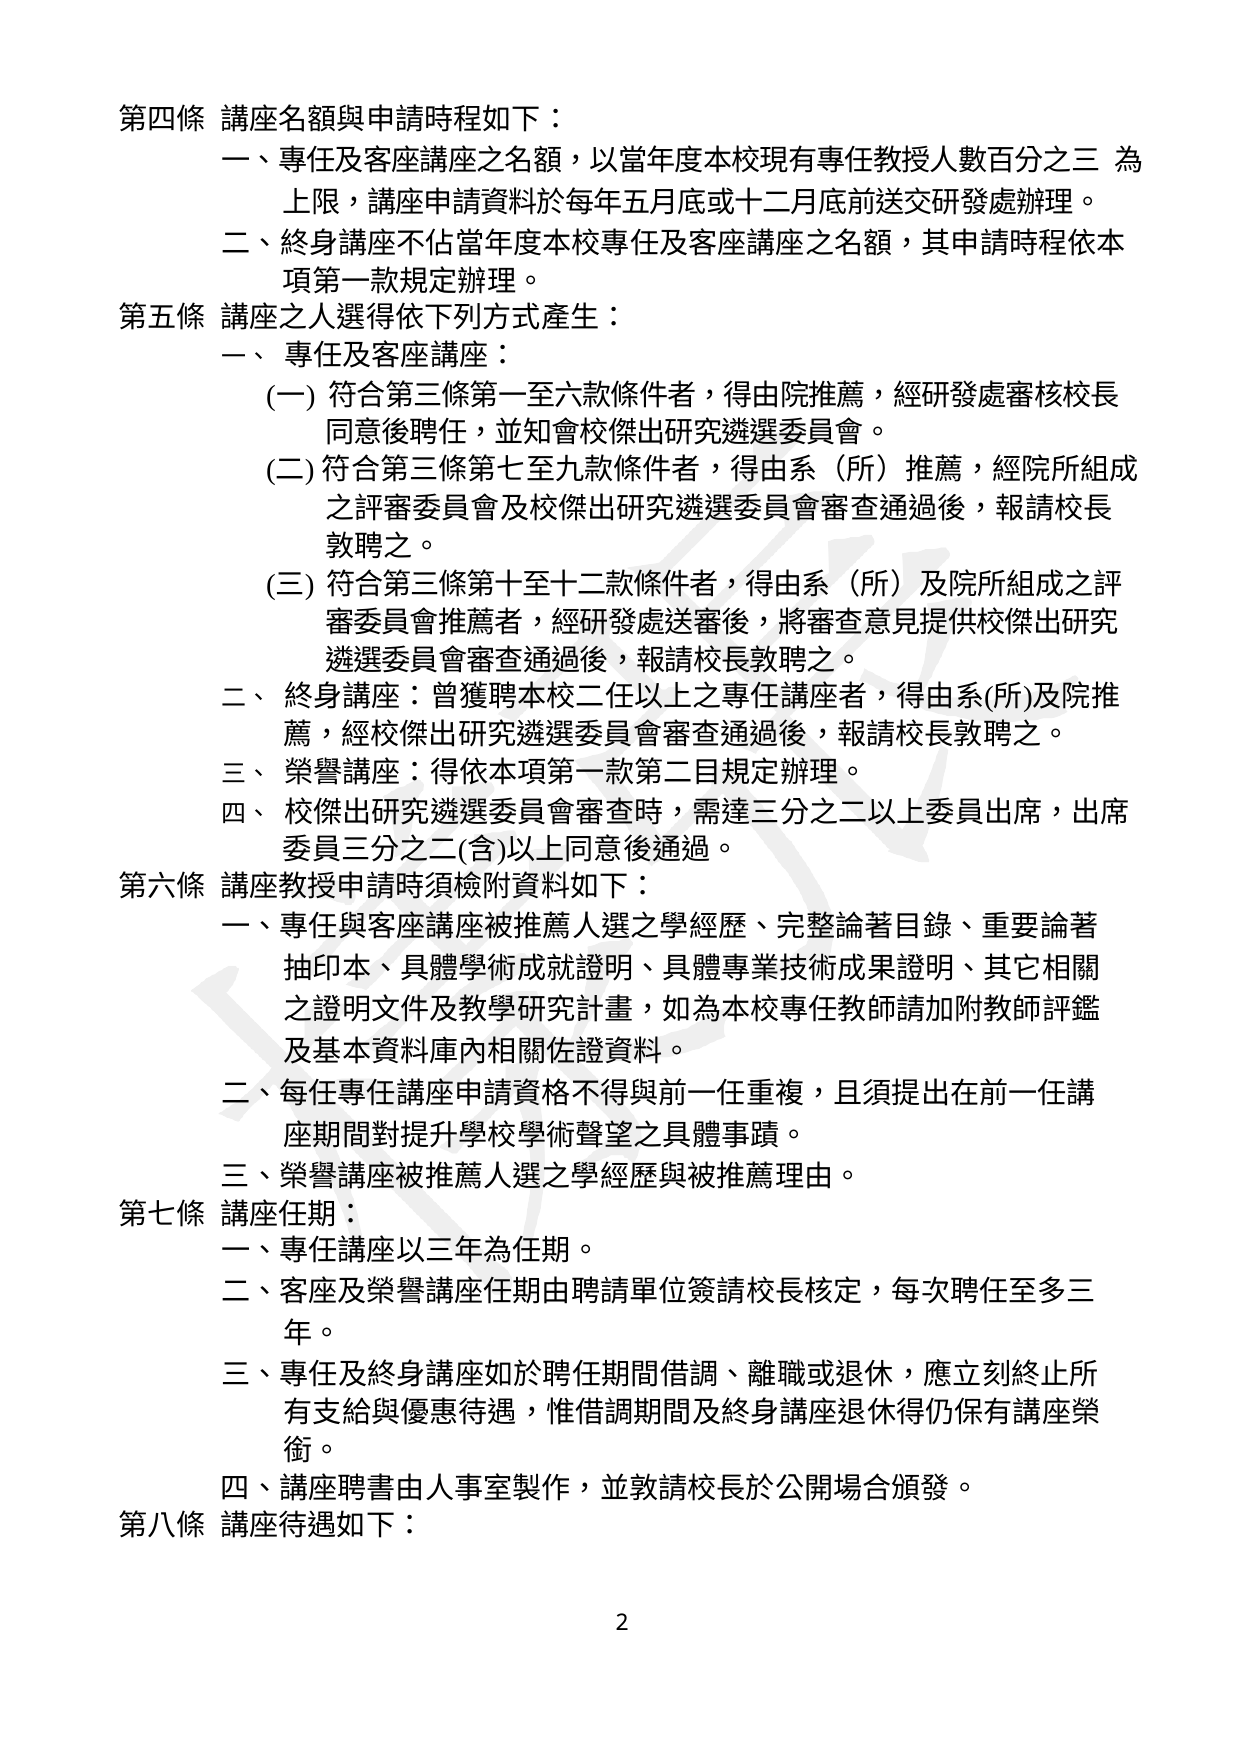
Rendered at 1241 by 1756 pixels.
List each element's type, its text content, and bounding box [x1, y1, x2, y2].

text (二) 符合第三條第七至九款條件者，得由系（所）推薦，經院所組成 [266, 450, 753, 487]
text 二、每任專任講座申請資格不得與前一任重複，且須提出在前一任講座期間對提升學校學術聲望之具體事蹟。 [536, 1069, 612, 1154]
text (三) 符合第三條第十至十二款條件者，得由系（所）及院所組成之評審委員會推薦者，經研發處送審後，將審查意見提供校傑出研究遴選委員會審查通過後，報請校長敦聘之。 [669, 564, 747, 609]
text 二、每任專任講座申請資格不得與前一任重複，且須提出在前一任講座期間對提升學校學術聲望之具體事蹟。 [304, 1069, 505, 1154]
text 四、 校傑出研究遴選委員會審查時，需達三分之二以上委員出席，出席委員三分之二(含)以上同意後通過。 [631, 792, 706, 837]
text 二、 終身講座：曾獲聘本校二任以上之專任講座者，得由系(所)及院推 [793, 678, 935, 714]
text 第六條 講座教授申請時須檢附資料如下： [455, 867, 529, 903]
text 之評審委員會及校傑出研究遴選委員會審查通過後，報請校長敦聘之。 [325, 489, 731, 564]
text 二、客座及榮譽講座任期由聘請單位簽請校長核定，每次聘任至多三年。 [221, 1268, 1113, 1352]
text 第六條 講座教授申請時須檢附資料如下： [810, 867, 1161, 903]
text 一、專任與客座講座被推薦人選之學經歷、完整論著目錄、重要論著抽印本、具體學術成就證明、具體專業技術成果證明、其它相關之證明文件及教學研究計畫，如為本校專任教師請加附教師評鑑及基本資料庫內相關佐證資料。 [221, 904, 1101, 1069]
text 三、 榮譽講座：得依本項第一款第二目規定辦理。 [221, 752, 602, 790]
text 四、 校傑出研究遴選委員會審查時，需達三分之二以上委員出席，出席委員三分之二(含)以上同意後通過。 [751, 792, 1132, 867]
text 三、 榮譽講座：得依本項第一款第二目規定辦理。 [942, 752, 1161, 790]
text 第六條 講座教授申請時須檢附資料如下： [416, 867, 470, 903]
text 二、 終身講座：曾獲聘本校二任以上之專任講座者，得由系(所)及院推 [221, 678, 537, 714]
text 四、 校傑出研究遴選委員會審查時，需達三分之二以上委員出席，出席委員三分之二(含)以上同意後通過。 [221, 792, 407, 867]
text 二、 終身講座：曾獲聘本校二任以上之專任講座者，得由系(所)及院推 [1066, 678, 1161, 714]
text 二、終身講座不佔當年度本校專任及客座講座之名額，其申請時程依本項第一款規定辦理。 [221, 223, 1132, 299]
text 二、每任專任講座申請資格不得與前一任重複，且須提出在前一任講座期間對提升學校學術聲望之具體事蹟。 [589, 1069, 1113, 1154]
text 三、 榮譽講座：得依本項第一款第二目規定辦理。 [610, 752, 829, 790]
text (三) 符合第三條第十至十二款條件者，得由系（所）及院所組成之評審委員會推薦者，經研發處送審後，將審查意見提供校傑出研究遴選委員會審查通過後，報請校長敦聘之。 [266, 564, 742, 678]
text 第六條 講座教授申請時須檢附資料如下： [527, 867, 804, 903]
text 二、 終身講座：曾獲聘本校二任以上之專任講座者，得由系(所)及院推 [652, 678, 775, 714]
text 二、每任專任講座申請資格不得與前一任重複，且須提出在前一任講座期間對提升學校學術聲望之具體事蹟。 [221, 1069, 269, 1111]
text 一、專任講座以三年為任期。 [221, 1232, 469, 1268]
text 薦，經校傑出研究遴選委員會審查通過後，報請校長敦聘之。 [791, 714, 1072, 752]
text 薦，經校傑出研究遴選委員會審查通過後，報請校長敦聘之。 [758, 734, 792, 752]
text (一) 符合第三條第一至六款條件者，得由院推薦，經研發處審核校長同意後聘任，並知會校傑出研究遴選委員會。 [266, 374, 1123, 450]
text (二) 符合第三條第七至九款條件者，得由系（所）推薦，經院所組成 [755, 450, 1161, 487]
text 薦，經校傑出研究遴選委員會審查通過後，報請校長敦聘之。 [281, 714, 642, 752]
text 一、專任及客座講座之名額，以當年度本校現有專任教授人數百分之三 為上限，講座申請資料於每年五月底或十二月底前送交研發處辦理。 [221, 137, 1161, 221]
text 三、榮譽講座被推薦人選之學經歷與被推薦理由。第七條 講座任期： [340, 1156, 433, 1232]
text 一、 專任及客座講座： [221, 335, 1161, 373]
text 四、講座聘書由人事室製作，並敦請校長於公開場合頒發。第八條 講座待遇如下： [118, 1468, 981, 1543]
text 二、 終身講座：曾獲聘本校二任以上之專任講座者，得由系(所)及院推 [924, 678, 1067, 699]
text (三) 符合第三條第十至十二款條件者，得由系（所）及院所組成之評審委員會推薦者，經研發處送審後，將審查意見提供校傑出研究遴選委員會審查通過後，報請校長敦聘之。 [559, 646, 622, 678]
text 二、每任專任講座申請資格不得與前一任重複，且須提出在前一任講座期間對提升學校學術聲望之具體事蹟。 [221, 1085, 316, 1154]
text 一、專任講座以三年為任期。 [466, 1232, 1161, 1268]
text 三、 榮譽講座：得依本項第一款第二目規定辦理。 [827, 752, 937, 790]
text (三) 符合第三條第十至十二款條件者，得由系（所）及院所組成之評審委員會推薦者，經研發處送審後，將審查意見提供校傑出研究遴選委員會審查通過後，報請校長敦聘之。 [714, 564, 828, 653]
text 第五條 講座之人選得依下列方式產生： [118, 299, 1161, 335]
text 四、 校傑出研究遴選委員會審查時，需達三分之二以上委員出席，出席委員三分之二(含)以上同意後通過。 [420, 792, 651, 867]
text 三、榮譽講座被推薦人選之學經歷與被推薦理由。第七條 講座任期： [118, 1156, 348, 1232]
text 薦，經校傑出研究遴選委員會審查通過後，報請校長敦聘之。 [625, 714, 774, 752]
text 四、 校傑出研究遴選委員會審查時，需達三分之二以上委員出席，出席委員三分之二(含)以上同意後通過。 [653, 795, 781, 867]
text 三、榮譽講座被推薦人選之學經歷與被推薦理由。第七條 講座任期： [391, 1156, 530, 1232]
text 二、 終身講座：曾獲聘本校二任以上之專任講座者，得由系(所)及院推 [524, 678, 650, 714]
text 三、榮譽講座被推薦人選之學經歷與被推薦理由。第七條 講座任期： [535, 1156, 889, 1232]
text 三、專任及終身講座如於聘任期間借調、離職或退休，應立刻終止所有支給與優惠待遇，惟借調期間及終身講座退休得仍保有講座榮銜。 [221, 1354, 1101, 1468]
text 四、 校傑出研究遴選委員會審查時，需達三分之二以上委員出席，出席委員三分之二(含)以上同意後通過。 [866, 792, 921, 822]
text 第六條 講座教授申請時須檢附資料如下： [118, 867, 398, 903]
text (三) 符合第三條第十至十二款條件者，得由系（所）及院所組成之評審委員會推薦者，經研發處送審後，將審查意見提供校傑出研究遴選委員會審查通過後，報請校長敦聘之。 [829, 564, 1123, 678]
text 四、 校傑出研究遴選委員會審查時，需達三分之二以上委員出席，出席委員三分之二(含)以上同意後通過。 [409, 792, 452, 841]
text 第四條 講座名額與申請時程如下： [118, 100, 1161, 137]
text 之評審委員會及校傑出研究遴選委員會審查通過後，報請校長敦聘之。 [678, 489, 1132, 564]
text (三) 符合第三條第十至十二款條件者，得由系（所）及院所組成之評審委員會推薦者，經研發處送審後，將審查意見提供校傑出研究遴選委員會審查通過後，報請校長敦聘之。 [766, 564, 903, 678]
text 二、每任專任講座申請資格不得與前一任重複，且須提出在前一任講座期間對提升學校學術聲望之具體事蹟。 [458, 1094, 529, 1154]
